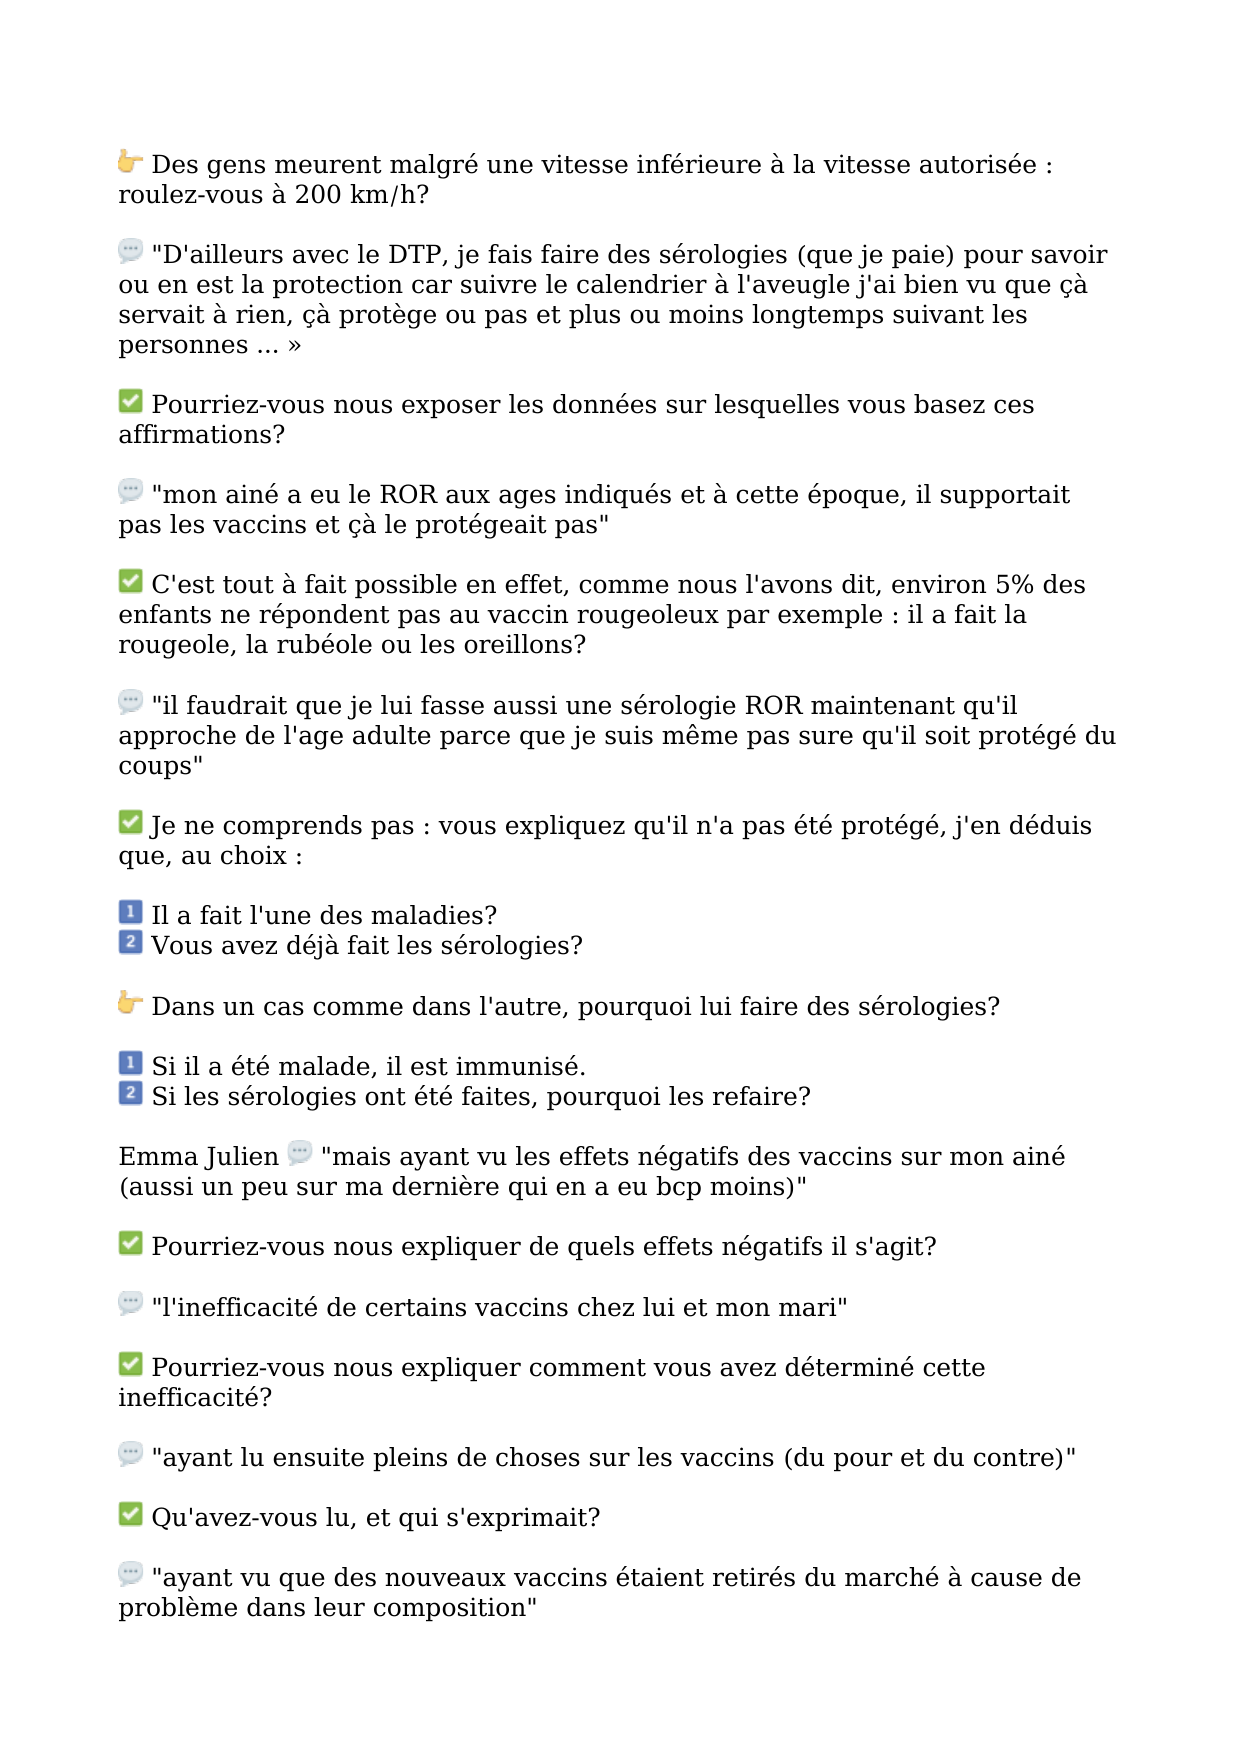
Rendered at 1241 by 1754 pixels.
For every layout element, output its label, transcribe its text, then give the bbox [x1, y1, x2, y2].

picture [118, 1561, 144, 1587]
picture [118, 1291, 144, 1316]
picture [118, 1351, 144, 1377]
picture [118, 1230, 144, 1256]
text "mon ainé a eu le ROR aux ages indiqués et à cette époque, il supportait pas les vaccins et çà le protégeait pas" C'est tout à fait possible en effet, comme nous l'avons dit, environ 5% des enfants ne répondent pas au vaccin rougeoleux par exemple : il a fait la rougeole, la rubéole ou les oreillons? "il faudrait que je lui fasse aussi une sérologie ROR maintenant qu'il approche de l'age adulte parce que je suis même pas sure qu'il soit protégé du coups" Je ne comprends pas : vous expliquez qu'il n'a pas été protégé, j'en déduis que, au choix : Il a fait l'une des maladies? Vous avez déjà fait les sérologies? Dans un cas comme dans l'autre, pourquoi lui faire des sérologies? Si il a été malade, il est immunisé. Si les sérologies ont été faites, pourquoi les refaire? [118, 479, 1122, 1111]
picture [118, 1080, 144, 1106]
picture [118, 809, 144, 835]
picture [118, 478, 144, 504]
picture [118, 929, 144, 955]
picture [118, 388, 144, 414]
picture [118, 1501, 144, 1527]
picture [118, 148, 144, 174]
picture [118, 990, 144, 1015]
picture [118, 689, 144, 715]
picture [118, 238, 144, 264]
picture [118, 1441, 144, 1467]
text Emma Julien "mais ayant vu les effets négatifs des vaccins sur mon ainé (aussi un peu sur ma dernière qui en a eu bcp moins)" Pourriez-vous nous expliquer de quels effets négatifs il s'agit? "l'inefficacité de certains vaccins chez lui et mon mari" Pourriez-vous nous expliquer comment vous avez déterminé cette inefficacité? "ayant lu ensuite pleins de choses sur les vaccins (du pour et du contre)" Qu'avez-vous lu, et qui s'exprimait? "ayant vu que des nouveaux vaccins étaient retirés du marché à cause de problème dans leur composition" [118, 1141, 1122, 1622]
picture [287, 1140, 313, 1166]
picture [118, 1050, 144, 1076]
picture [118, 899, 144, 925]
text Des gens meurent malgré une vitesse inférieure à la vitesse autorisée : roulez-vous à 200 km/h? "D'ailleurs avec le DTP, je fais faire des sérologies (que je paie) pour savoir ou en est la protection car suivre le calendrier à l'aveugle j'ai bien vu que çà servait à rien, çà protège ou pas et plus ou moins longtemps suivant les personnes … » Pourriez-vous nous exposer les données sur lesquelles vous basez ces affirmations? [118, 118, 1122, 449]
picture [118, 568, 144, 594]
